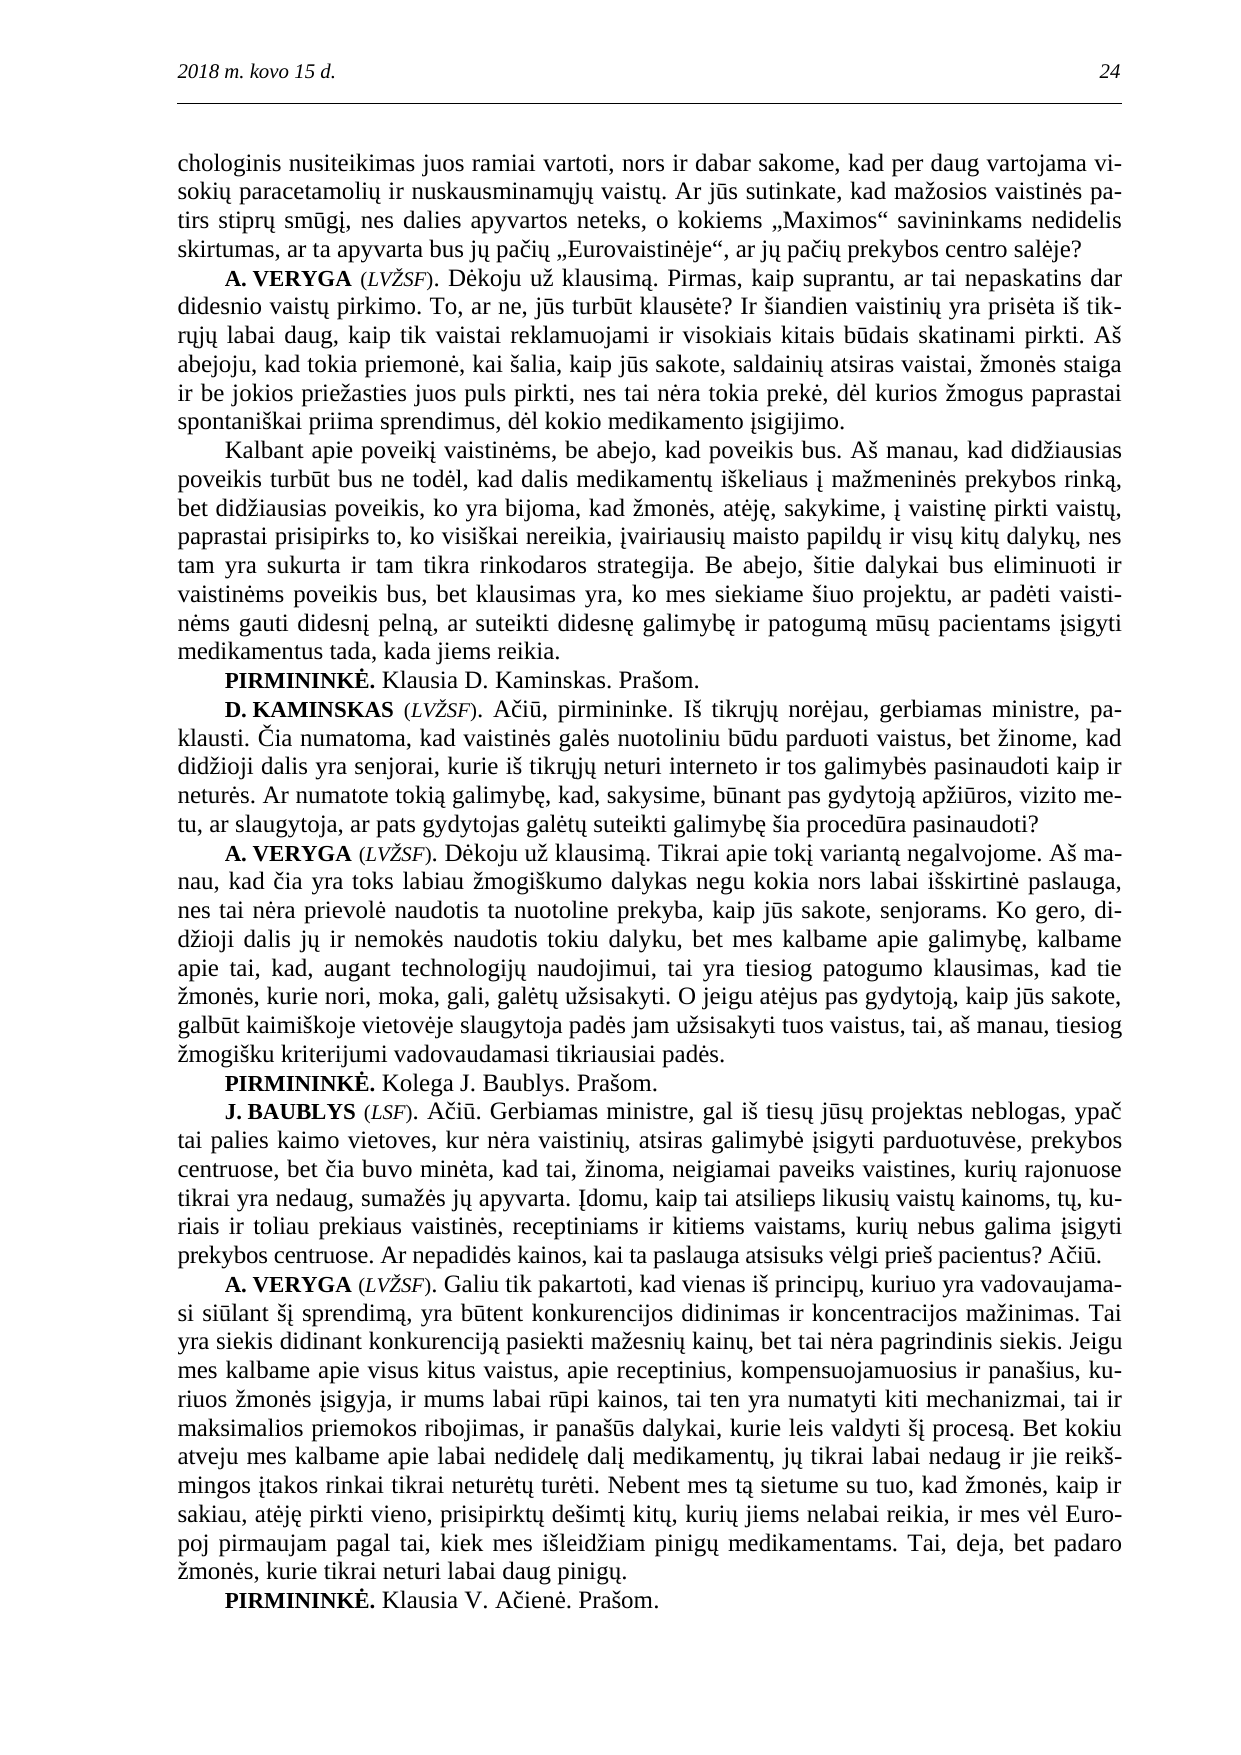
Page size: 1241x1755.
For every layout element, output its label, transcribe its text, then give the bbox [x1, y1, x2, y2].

text cho­lo­gi­nis nu­si­tei­ki­mas juos ra­miai var­to­ti, nors ir da­bar sa­ko­me, kad per daug var­to­ja­ma vi­so­kių pa­ra­ce­ta­mo­lių ir nu­skaus­mi­na­mų­jų vais­tų. Ar jūs su­tin­ka­te, kad ma­žo­sios vais­ti­nės pa­tirs stip­rų smū­gį, nes da­lies apy­var­tos ne­teks, o ko­kiems „Ma­xi­mos“ sa­vi­nin­kams ne­di­de­lis skir­tu­mas, ar ta apy­var­ta bus jų pa­čių „Eu­ro­vais­ti­nė­je“, ar jų pa­čių pre­ky­bos cen­tro sa­lė­je? [177, 148, 1122, 263]
text J. BAUBLYS (LSF). Ačiū. Ger­bia­mas mi­nist­re, gal iš tie­sų jū­sų pro­jek­tas ne­blo­gas, ypač tai pa­lies kai­mo vie­to­ves, kur nė­ra vais­ti­nių, at­si­ras ga­li­my­bė įsi­gy­ti par­duo­tu­vė­se, pre­ky­bos cen­truo­se, bet čia bu­vo mi­nė­ta, kad tai, ži­no­ma, nei­gia­mai pa­veiks vais­ti­nes, ku­rių ra­jo­nuo­se tik­rai yra ne­daug, su­ma­žės jų apy­var­ta. Įdo­mu, kaip tai at­si­lieps li­ku­sių vais­tų kai­noms, tų, ku­riais ir to­liau pre­kiaus vais­ti­nės, re­cep­ti­niams ir ki­tiems vais­tams, ku­rių ne­bus ga­li­ma įsi­gy­ti pre­ky­bos cen­truo­se. Ar ne­pa­di­dės kai­nos, kai ta pa­slau­ga at­si­suks vėl­gi prieš pa­cien­tus? Ačiū. [177, 1096, 1122, 1269]
text PIRMININKĖ. Klau­sia D. Ka­mins­kas. Pra­šom. [177, 665, 1122, 694]
text A. VERYGA (LVŽSF). Ga­liu tik pa­kar­to­ti, kad vie­nas iš prin­ci­pų, ku­riuo yra va­do­vau­ja­ma­si siū­lant šį spren­di­mą, yra bū­tent kon­ku­ren­ci­jos di­di­ni­mas ir kon­cen­tra­ci­jos ma­ži­ni­mas. Tai yra sie­kis di­di­nant kon­ku­ren­ci­ją pa­siek­ti ma­žes­nių kai­nų, bet tai nė­ra pa­grin­di­nis sie­kis. Jei­gu mes kal­ba­me apie vi­sus ki­tus vais­tus, apie re­cep­ti­nius, kom­pen­suo­ja­muo­sius ir pa­na­šius, ku­riuos žmo­nės įsi­gy­ja, ir mums la­bai rū­pi kai­nos, tai ten yra nu­ma­ty­ti ki­ti me­cha­niz­mai, tai ir mak­si­ma­lios prie­mo­kos ri­bo­ji­mas, ir pa­na­šūs da­ly­kai, ku­rie leis val­dy­ti šį pro­ce­są. Bet ko­kiu at­ve­ju mes kal­ba­me apie la­bai ne­di­de­lę da­lį me­di­ka­men­tų, jų tik­rai la­bai ne­daug ir jie reikš­min­gos įta­kos rin­kai tik­rai ne­tu­rė­tų tu­rė­ti. Ne­bent mes tą sie­tu­me su tuo, kad žmo­nės, kaip ir sa­kiau, at­ėję pirk­ti vie­no, pri­si­pirk­tų de­šim­tį ki­tų, ku­rių jiems ne­la­bai rei­kia, ir mes vėl Eu­ro­poj pir­mau­jam pa­gal tai, kiek mes iš­lei­džiam pi­ni­gų me­di­ka­men­tams. Tai, de­ja, bet pa­da­ro žmo­nės, ku­rie tik­rai ne­tu­ri la­bai daug pi­ni­gų. [177, 1269, 1122, 1585]
text A. VERYGA (LVŽSF). Dė­ko­ju už klau­si­mą. Tik­rai apie to­kį va­rian­tą ne­gal­vo­jo­me. Aš ma­nau, kad čia yra toks la­biau žmo­giš­ku­mo da­ly­kas ne­gu ko­kia nors la­bai iš­skir­ti­nė pa­slau­ga, nes tai nė­ra prie­vo­lė nau­do­tis ta nuo­to­li­ne pre­ky­ba, kaip jūs sa­ko­te, sen­jo­rams. Ko ge­ro, di­džio­ji da­lis jų ir ne­mo­kės nau­do­tis to­kiu da­ly­ku, bet mes kal­ba­me apie ga­li­my­bę, kal­ba­me apie tai, kad, au­gant tech­no­lo­gi­jų nau­do­ji­mui, tai yra tie­siog pa­to­gu­mo klau­si­mas, kad tie žmo­nės, ku­rie no­ri, mo­ka, ga­li, ga­lė­tų už­si­sa­ky­ti. O jei­gu at­ėjus pas gy­dy­to­ją, kaip jūs sa­ko­te, gal­būt kai­miš­ko­je vie­to­vė­je slau­gy­to­ja pa­dės jam už­si­sa­ky­ti tuos vais­tus, tai, aš ma­nau, tie­siog žmo­giš­ku kri­te­ri­ju­mi va­do­vau­da­ma­si tik­riau­siai pa­dės. [177, 838, 1122, 1068]
text Kal­bant apie po­vei­kį vais­ti­nėms, be abe­jo, kad po­vei­kis bus. Aš ma­nau, kad di­džiau­sias po­vei­kis tur­būt bus ne to­dėl, kad da­lis me­di­ka­men­tų iš­ke­liaus į maž­me­ni­nės pre­ky­bos rin­ką, bet di­džiau­sias po­vei­kis, ko yra bi­jo­ma, kad žmo­nės, at­ėję, sa­ky­ki­me, į vais­ti­nę pirk­ti vais­tų, pa­pras­tai pri­si­pirks to, ko vi­siš­kai ne­rei­kia, įvai­riau­sių mais­to pa­pil­dų ir vi­sų ki­tų da­ly­kų, nes tam yra su­kur­ta ir tam tik­ra rin­ko­da­ros stra­te­gi­ja. Be abe­jo, ši­tie da­ly­kai bus eli­mi­nuo­ti ir vais­ti­nėms po­vei­kis bus, bet klau­si­mas yra, ko mes sie­kia­me šiuo pro­jek­tu, ar pa­dė­ti vais­ti­nėms gau­ti di­des­nį pel­ną, ar su­teik­ti di­des­nę ga­li­my­bę ir pa­to­gu­mą mū­sų pa­cien­tams įsi­gy­ti me­di­ka­men­tus ta­da, ka­da jiems rei­kia. [177, 435, 1122, 665]
text D. KAMINSKAS (LVŽSF). Ačiū, pir­mi­nin­ke. Iš tik­rų­jų no­rė­jau, ger­bia­mas mi­nist­re, pa­klaus­ti. Čia nu­ma­to­ma, kad vais­ti­nės ga­lės nuo­to­li­niu bū­du par­duo­ti vais­tus, bet ži­no­me, kad di­džio­ji da­lis yra sen­jo­rai, ku­rie iš tik­rų­jų ne­tu­ri in­ter­ne­to ir tos ga­li­my­bės pa­si­nau­do­ti kaip ir ne­tu­rės. Ar nu­ma­to­te to­kią ga­li­my­bę, kad, sa­ky­si­me, bū­nant pas gy­dy­to­ją ap­žiū­ros, vi­zi­to me­tu, ar slau­gy­to­ja, ar pats gy­dy­to­jas ga­lė­tų su­teik­ti ga­li­my­bę šia pro­ce­dū­ra pa­si­nau­do­ti? [177, 694, 1122, 838]
text A. VERYGA (LVŽSF). Dė­ko­ju už klau­si­mą. Pir­mas, kaip su­pran­tu, ar tai ne­pa­ska­tins dar di­des­nio vais­tų pir­ki­mo. To, ar ne, jūs tur­būt klau­sė­te? Ir šian­dien vais­ti­nių yra pri­sė­ta iš tik­rų­jų la­bai daug, kaip tik vais­tai re­kla­muo­ja­mi ir vi­so­kiais ki­tais bū­dais ska­ti­na­mi pirk­ti. Aš abe­jo­ju, kad to­kia prie­mo­nė, kai ša­lia, kaip jūs sa­ko­te, sal­dai­nių at­si­ras vais­tai, žmo­nės stai­ga ir be jo­kios prie­žas­ties juos puls pirk­ti, nes tai nė­ra to­kia pre­kė, dėl ku­rios žmo­gus pa­pras­tai spon­ta­niš­kai pri­ima spren­di­mus, dėl ko­kio me­di­ka­men­to įsi­gi­ji­mo. [177, 263, 1122, 435]
text PIRMININKĖ. Ko­le­ga J. Baub­lys. Pra­šom. [177, 1068, 1122, 1096]
text PIRMININKĖ. Klau­sia V. Ačie­nė. Pra­šom. [177, 1585, 1122, 1614]
